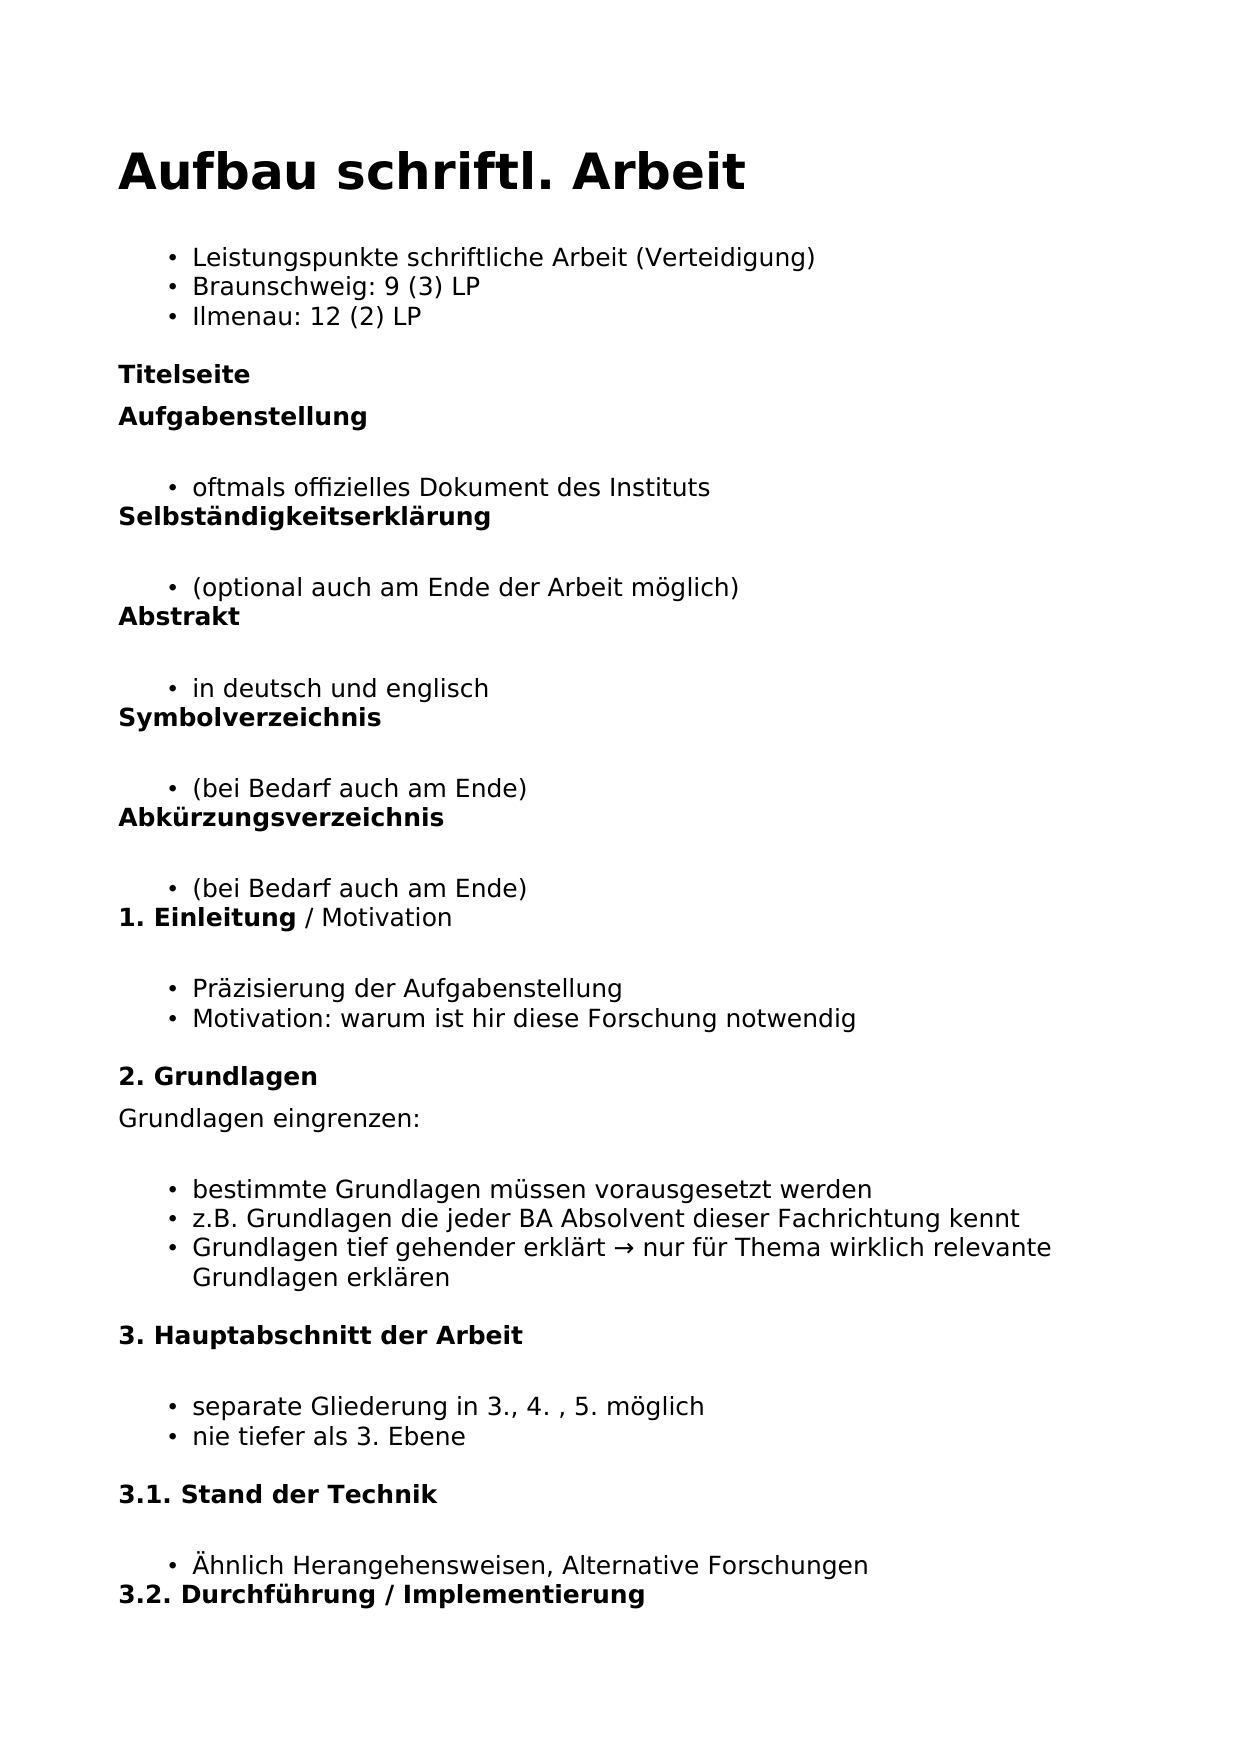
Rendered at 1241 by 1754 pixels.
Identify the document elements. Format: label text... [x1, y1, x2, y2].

list Grundlagen tief gehender erklärt → nur für Thema wirklich relevante Grundlagen erklären [177, 1234, 1122, 1292]
text Selbständigkeitserklärung [118, 502, 1122, 531]
text 3.2. Durchführung / Implementierung [118, 1581, 1122, 1610]
list in deutsch und englisch [177, 674, 1122, 703]
text Symbolverzeichnis [118, 703, 1122, 732]
list Leistungspunkte schriftliche Arbeit (Verteidigung) [177, 243, 1122, 272]
text Abkürzungsverzeichnis [118, 803, 1122, 832]
text Titelseite [118, 360, 1122, 389]
text 3. Hauptabschnitt der Arbeit [118, 1321, 1122, 1351]
list Ähnlich Herangehensweisen, Alternative Forschungen [177, 1552, 1122, 1581]
list Ilmenau: 12 (2) LP [177, 302, 1122, 331]
text Grundlagen eingrenzen: [118, 1104, 1122, 1133]
text 3.1. Stand der Technik [118, 1480, 1122, 1509]
list (bei Bedarf auch am Ende) [177, 874, 1122, 903]
list oftmals offizielles Dokument des Instituts [177, 473, 1122, 502]
list Motivation: warum ist hir diese Forschung notwendig [177, 1004, 1122, 1033]
list (optional auch am Ende der Arbeit möglich) [177, 573, 1122, 603]
list separate Gliederung in 3., 4. , 5. möglich [177, 1393, 1122, 1422]
list bestimmte Grundlagen müssen vorausgesetzt werden [177, 1175, 1122, 1204]
text Aufgabenstellung [118, 402, 1122, 431]
text 1. Einleitung / Motivation [118, 903, 1122, 933]
list nie tiefer als 3. Ebene [177, 1422, 1122, 1451]
list Präzisierung der Aufgabenstellung [177, 975, 1122, 1004]
list Braunschweig: 9 (3) LP [177, 272, 1122, 302]
subtitle Aufbau schriftl. Arbeit [118, 143, 1122, 201]
text 2. Grundlagen [118, 1062, 1122, 1092]
text Abstrakt [118, 603, 1122, 632]
list z.B. Grundlagen die jeder BA Absolvent dieser Fachrichtung kennt [177, 1204, 1122, 1234]
list (bei Bedarf auch am Ende) [177, 774, 1122, 803]
